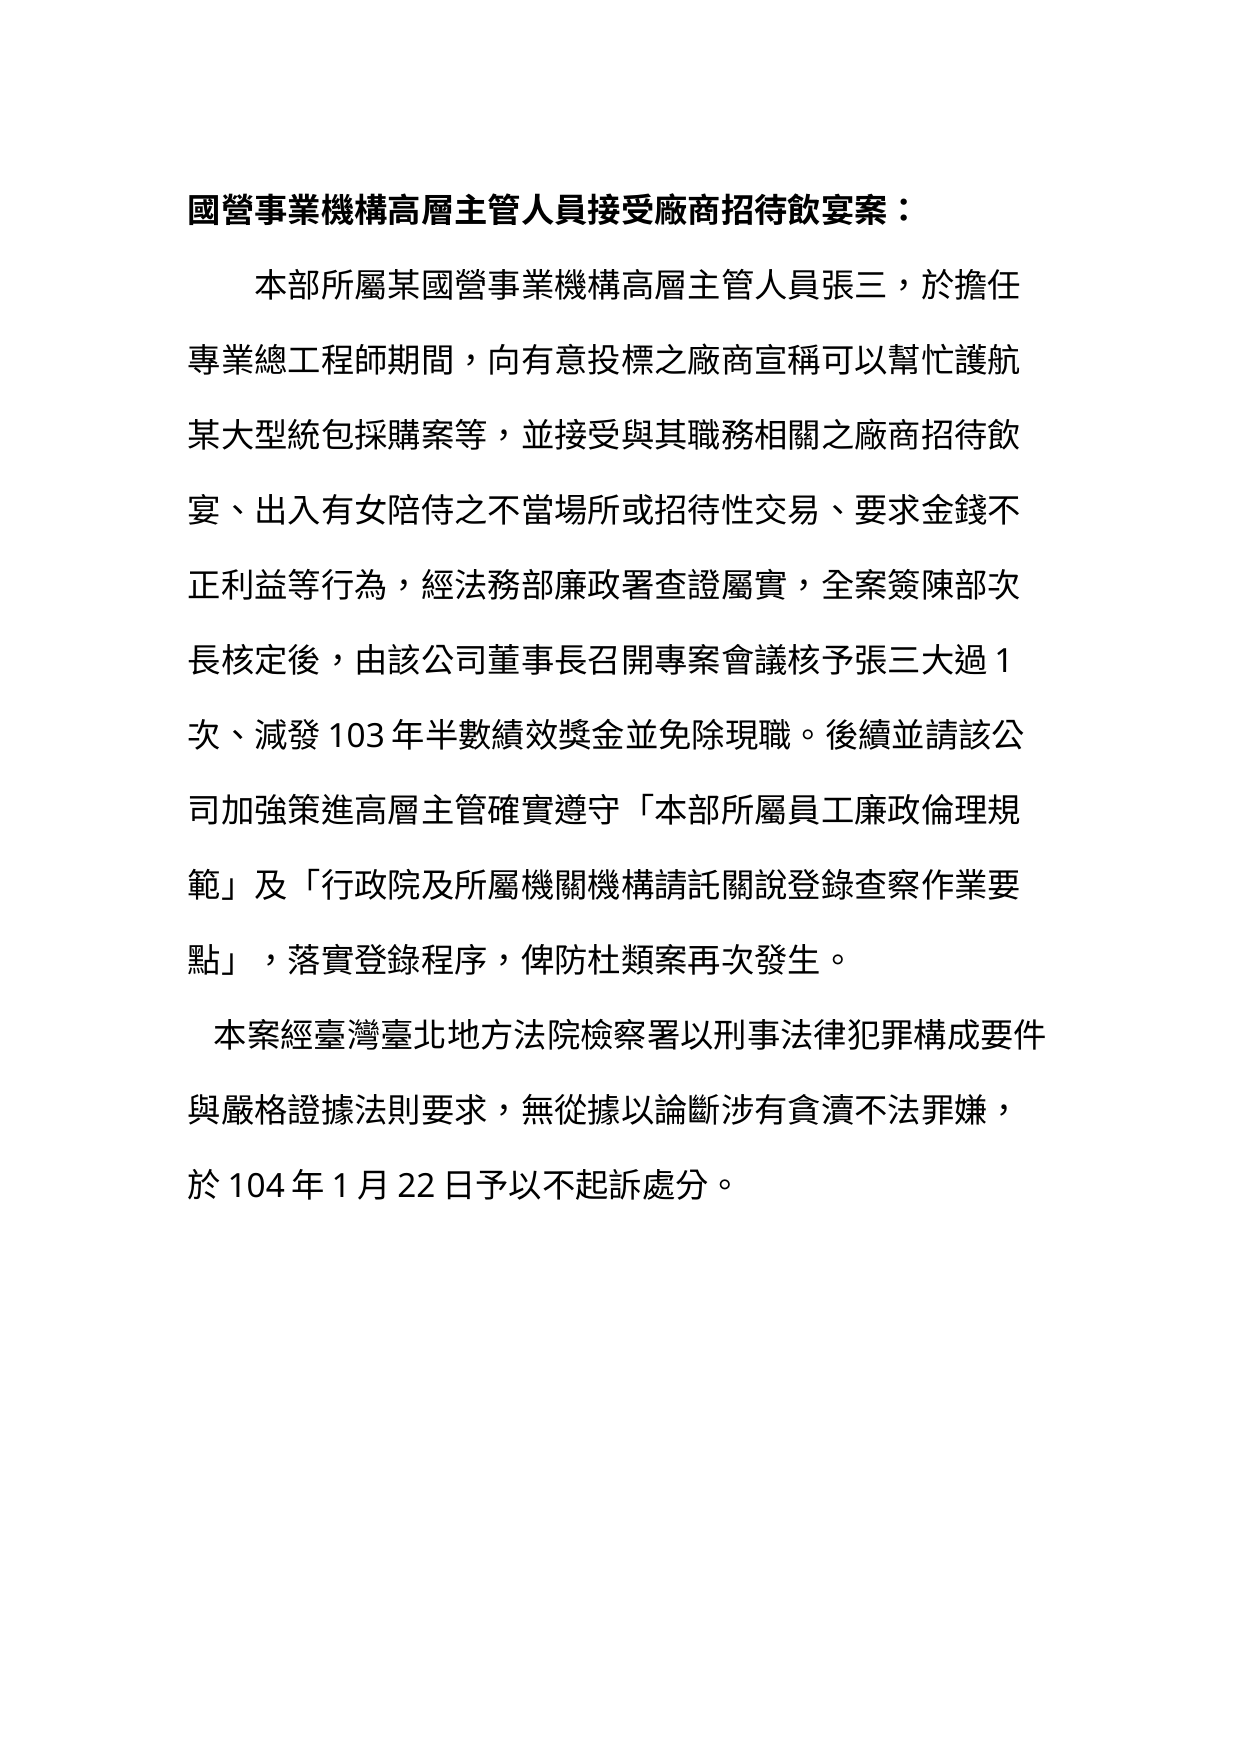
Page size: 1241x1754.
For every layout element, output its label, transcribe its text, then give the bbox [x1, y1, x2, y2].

text 本部所屬某國營事業機構高層主管人員張三，於擔任專業總工程師期間，向有意投標之廠商宣稱可以幫忙護航某大型統包採購案等，並接受與其職務相關之廠商招待飲宴、出入有女陪侍之不當場所或招待性交易、要求金錢不正利益等行為，經法務部廉政署查證屬實，全案簽陳部次長核定後，由該公司董事長召開專案會議核予張三大過1次、減發103年半數績效獎金並免除現職。後續並請該公司加強策進高層主管確實遵守「本部所屬員工廉政倫理規範」及「行政院及所屬機關機構請託關說登錄查察作業要點」，落實登錄程序，俾防杜類案再次發生。 [187, 239, 1053, 989]
text 本案經臺灣臺北地方法院檢察署以刑事法律犯罪構成要件與嚴格證據法則要求，無從據以論斷涉有貪瀆不法罪嫌，於104年1月22日予以不起訴處分。 [187, 989, 1053, 1214]
text 國營事業機構高層主管人員接受廠商招待飲宴案： [187, 164, 1053, 239]
